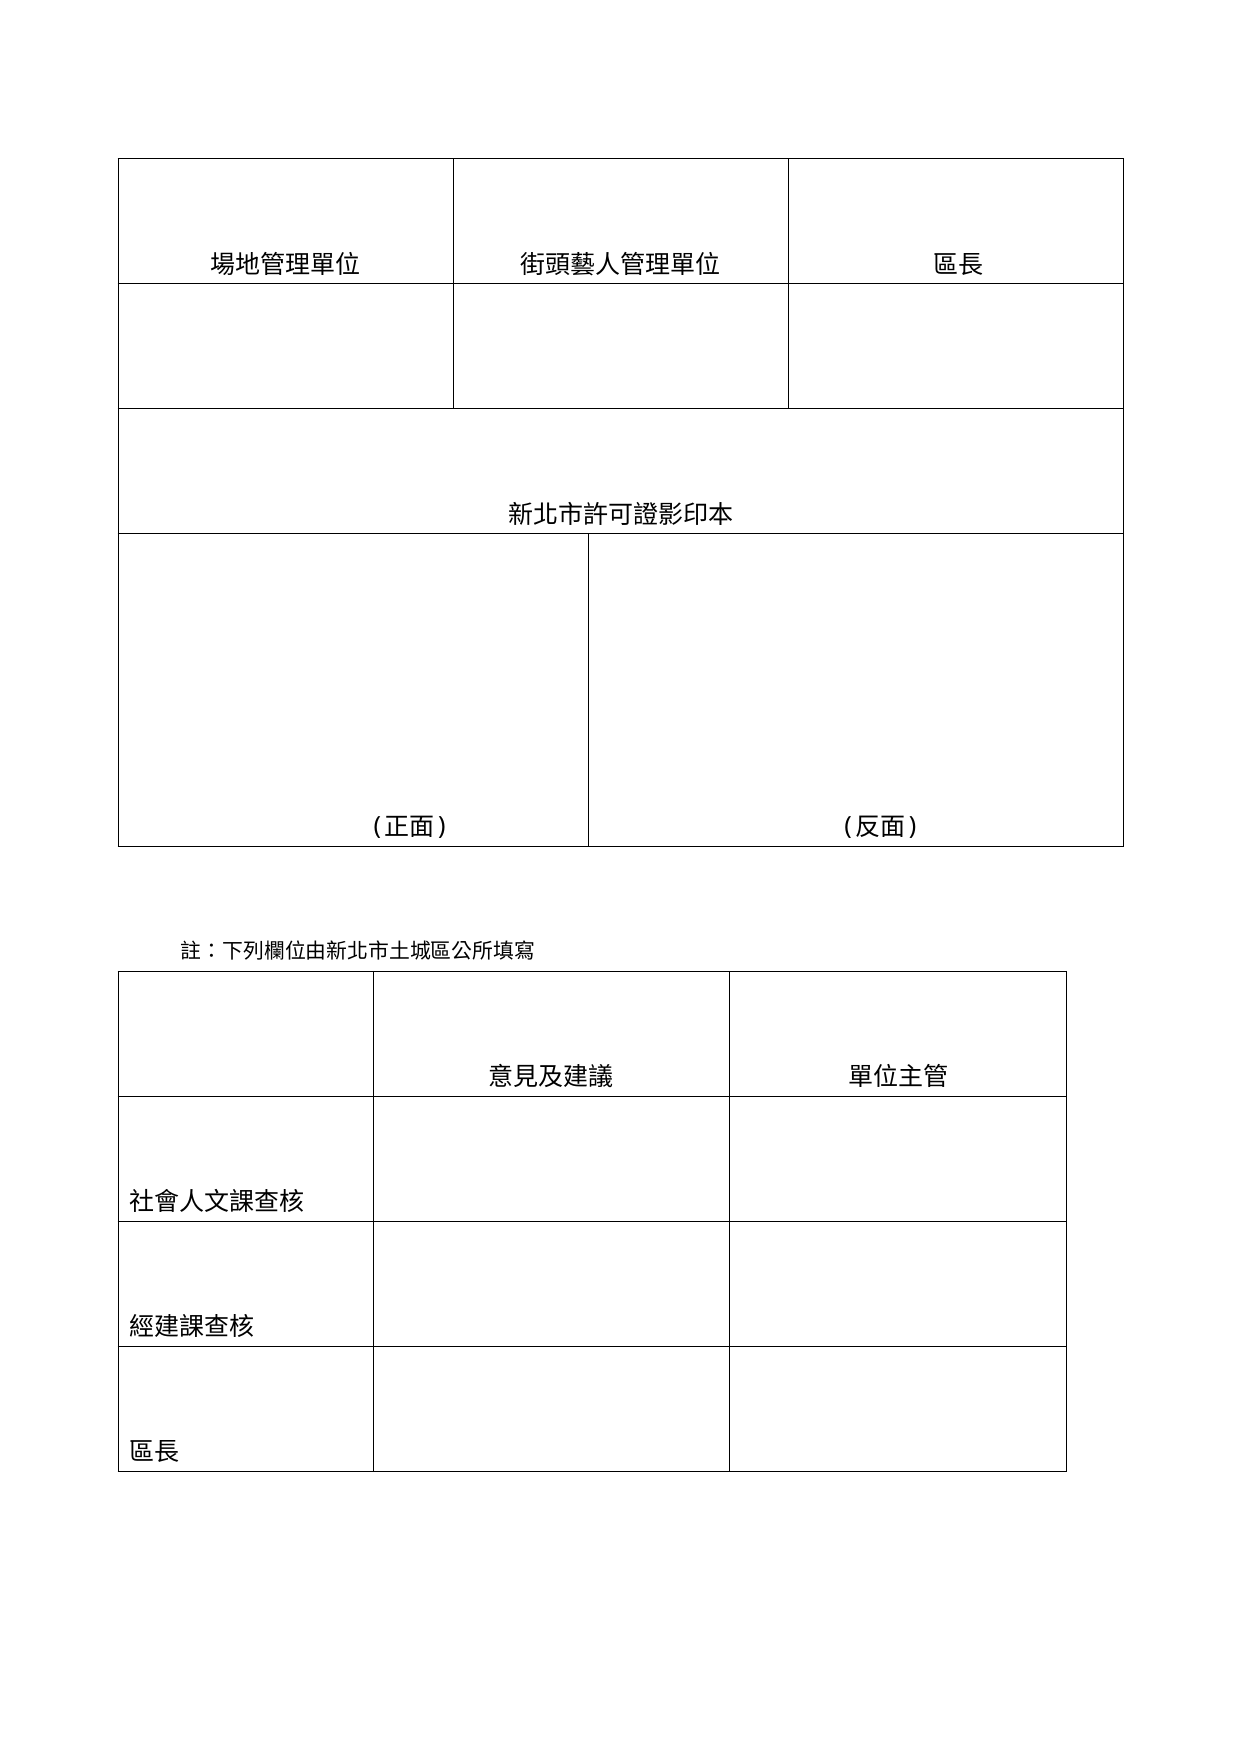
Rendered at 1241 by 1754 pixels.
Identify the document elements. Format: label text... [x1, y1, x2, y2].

text 註：下列欄位由新北市土城區公所填寫 [118, 908, 1122, 971]
table_cell 區長 [789, 159, 1123, 283]
table_header [119, 972, 373, 1096]
table_cell [454, 284, 788, 408]
table_cell [789, 284, 1123, 408]
table_cell 社會人文課查核 [119, 1097, 373, 1221]
table_cell [730, 1347, 1066, 1471]
table_cell (正面) [119, 534, 588, 846]
table_cell 場地管理單位 [119, 159, 453, 283]
table_header 意見及建議 [374, 972, 729, 1096]
table_cell [119, 284, 453, 408]
table_cell [374, 1222, 729, 1346]
table_cell (反面) [589, 534, 1123, 846]
table_cell 區長 [119, 1347, 373, 1471]
table_cell 新北市許可證影印本 [119, 409, 1123, 533]
table_cell [374, 1097, 729, 1221]
table_cell [730, 1097, 1066, 1221]
table_header 單位主管 [730, 972, 1066, 1096]
table_cell 街頭藝人管理單位 [454, 159, 788, 283]
table_cell 經建課查核 [119, 1222, 373, 1346]
table_cell [374, 1347, 729, 1471]
table_cell [730, 1222, 1066, 1346]
